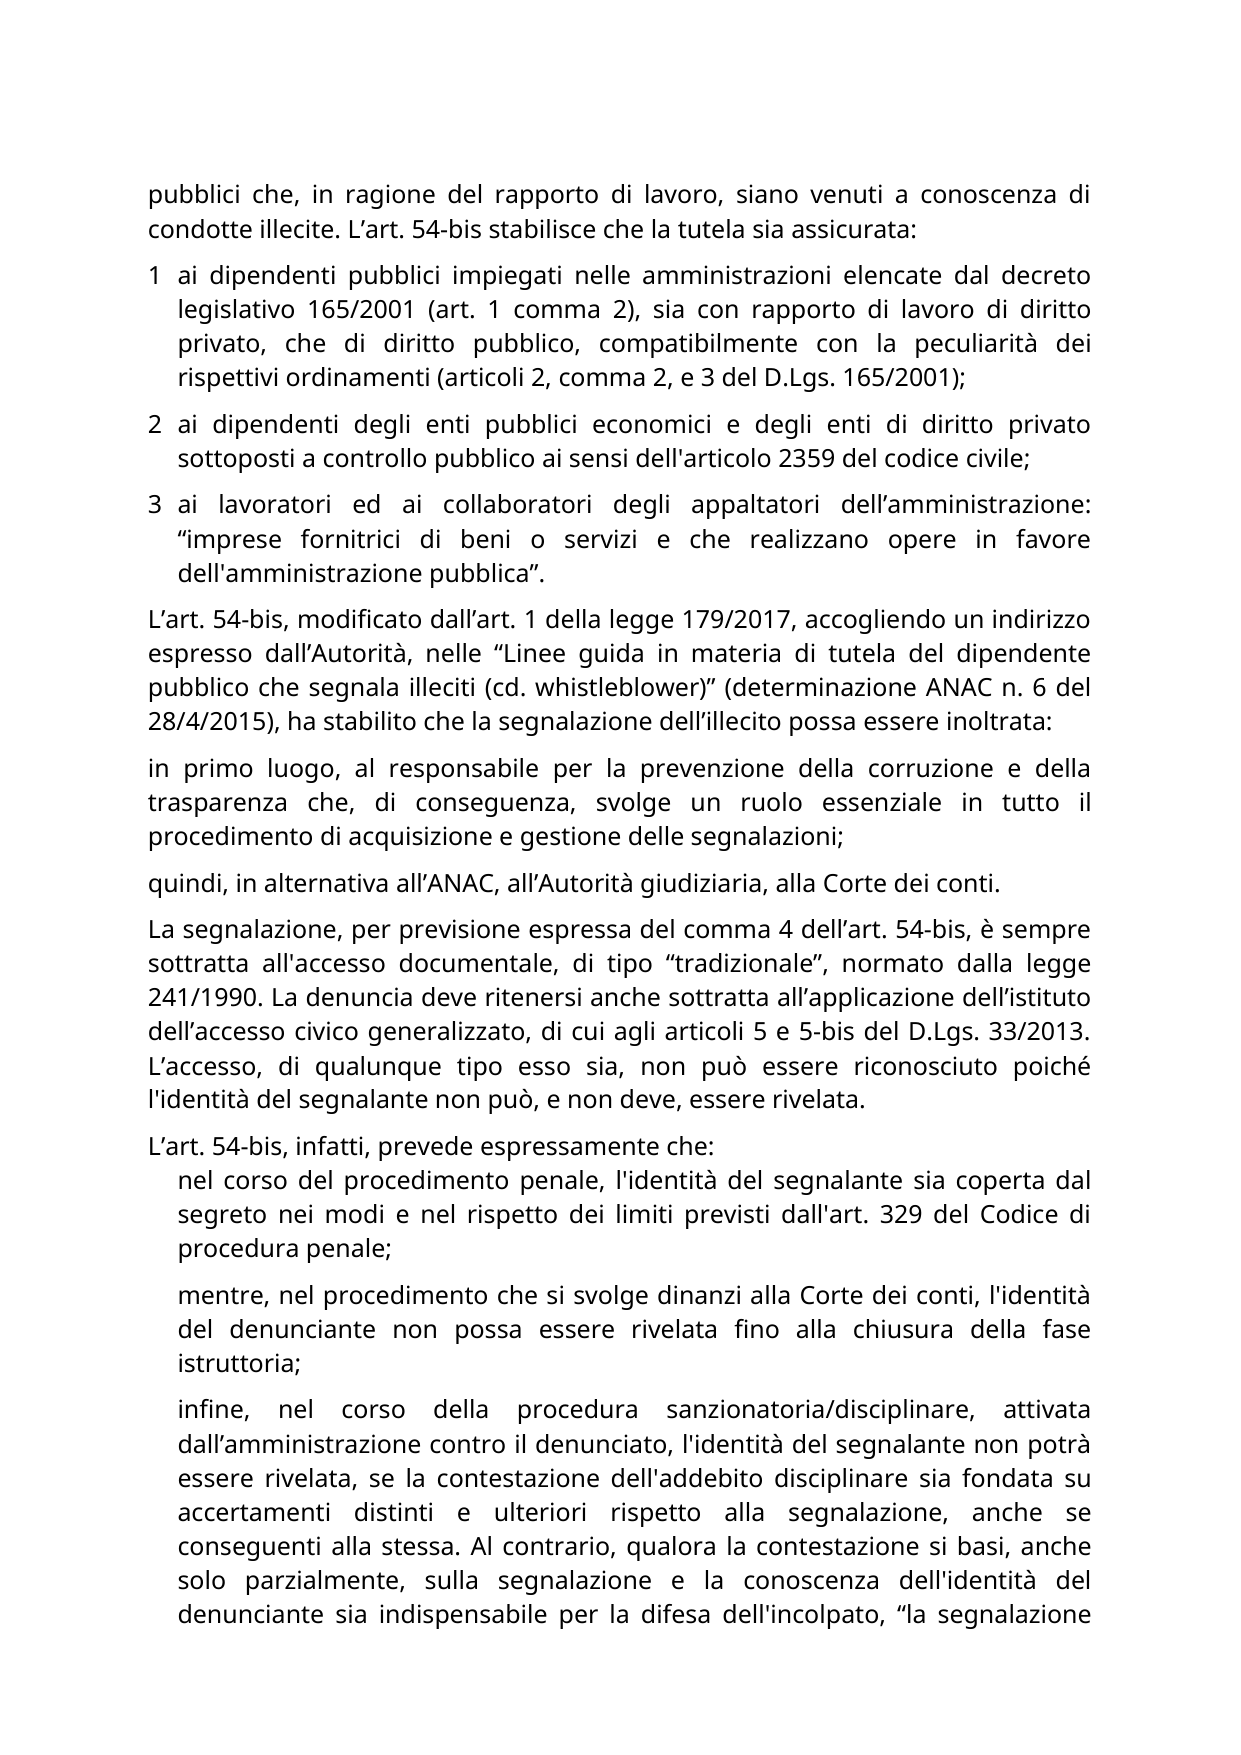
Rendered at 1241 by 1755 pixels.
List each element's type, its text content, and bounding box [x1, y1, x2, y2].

text L’art. 54-bis, infatti, prevede espressamente che: [148, 1129, 1093, 1163]
text in primo luogo, al responsabile per la prevenzione della corruzione e della trasparenza che, di conseguenza, svolge un ruolo essenziale in tutto il procedimento di acquisizione e gestione delle segnalazioni; [148, 751, 1093, 853]
text pubblici che, in ragione del rapporto di lavoro, siano venuti a conoscenza di condotte illecite. L’art. 54-bis stabilisce che la tutela sia assicurata: [148, 177, 1093, 245]
list ai lavoratori ed ai collaboratori degli appaltatori dell’amministrazione: “imprese fornitrici di beni o servizi e che realizzano opere in favore dell'amministrazione pubblica”. [148, 487, 1093, 589]
list mentre, nel procedimento che si svolge dinanzi alla Corte dei conti, l'identità del denunciante non possa essere rivelata fino alla chiusura della fase istruttoria; [148, 1277, 1093, 1380]
list ai dipendenti degli enti pubblici economici e degli enti di diritto privato sottoposti a controllo pubblico ai sensi dell'articolo 2359 del codice civile; [148, 407, 1093, 475]
text La segnalazione, per previsione espressa del comma 4 dell’art. 54-bis, è sempre sottratta all'accesso documentale, di tipo “tradizionale”, normato dalla legge 241/1990. La denuncia deve ritenersi anche sottratta all’applicazione dell’istituto dell’accesso civico generalizzato, di cui agli articoli 5 e 5-bis del D.Lgs. 33/2013. L’accesso, di qualunque tipo esso sia, non può essere riconosciuto poiché l'identità del segnalante non può, e non deve, essere rivelata. [148, 912, 1093, 1116]
text quindi, in alternativa all’ANAC, all’Autorità giudiziaria, alla Corte dei conti. [148, 865, 1093, 899]
text L’art. 54-bis, modificato dall’art. 1 della legge 179/2017, accogliendo un indirizzo espresso dall’Autorità, nelle “Linee guida in materia di tutela del dipendente pubblico che segnala illeciti (cd. whistleblower)” (determinazione ANAC n. 6 del 28/4/2015), ha stabilito che la segnalazione dell’illecito possa essere inoltrata: [148, 602, 1093, 738]
list ai dipendenti pubblici impiegati nelle amministrazioni elencate dal decreto legislativo 165/2001 (art. 1 comma 2), sia con rapporto di lavoro di diritto privato, che di diritto pubblico, compatibilmente con la peculiarità dei rispettivi ordinamenti (articoli 2, comma 2, e 3 del D.Lgs. 165/2001); [148, 258, 1093, 394]
list nel corso del procedimento penale, l'identità del segnalante sia coperta dal segreto nei modi e nel rispetto dei limiti previsti dall'art. 329 del Codice di procedura penale; [148, 1163, 1093, 1265]
list infine, nel corso della procedura sanzionatoria/disciplinare, attivata dall’amministrazione contro il denunciato, l'identità del segnalante non potrà essere rivelata, se la contestazione dell'addebito disciplinare sia fondata su accertamenti distinti e ulteriori rispetto alla segnalazione, anche se conseguenti alla stessa. Al contrario, qualora la contestazione si basi, anche solo parzialmente, sulla segnalazione e la conoscenza dell'identità del denunciante sia indispensabile per la difesa dell'incolpato, “la segnalazione [148, 1392, 1093, 1631]
